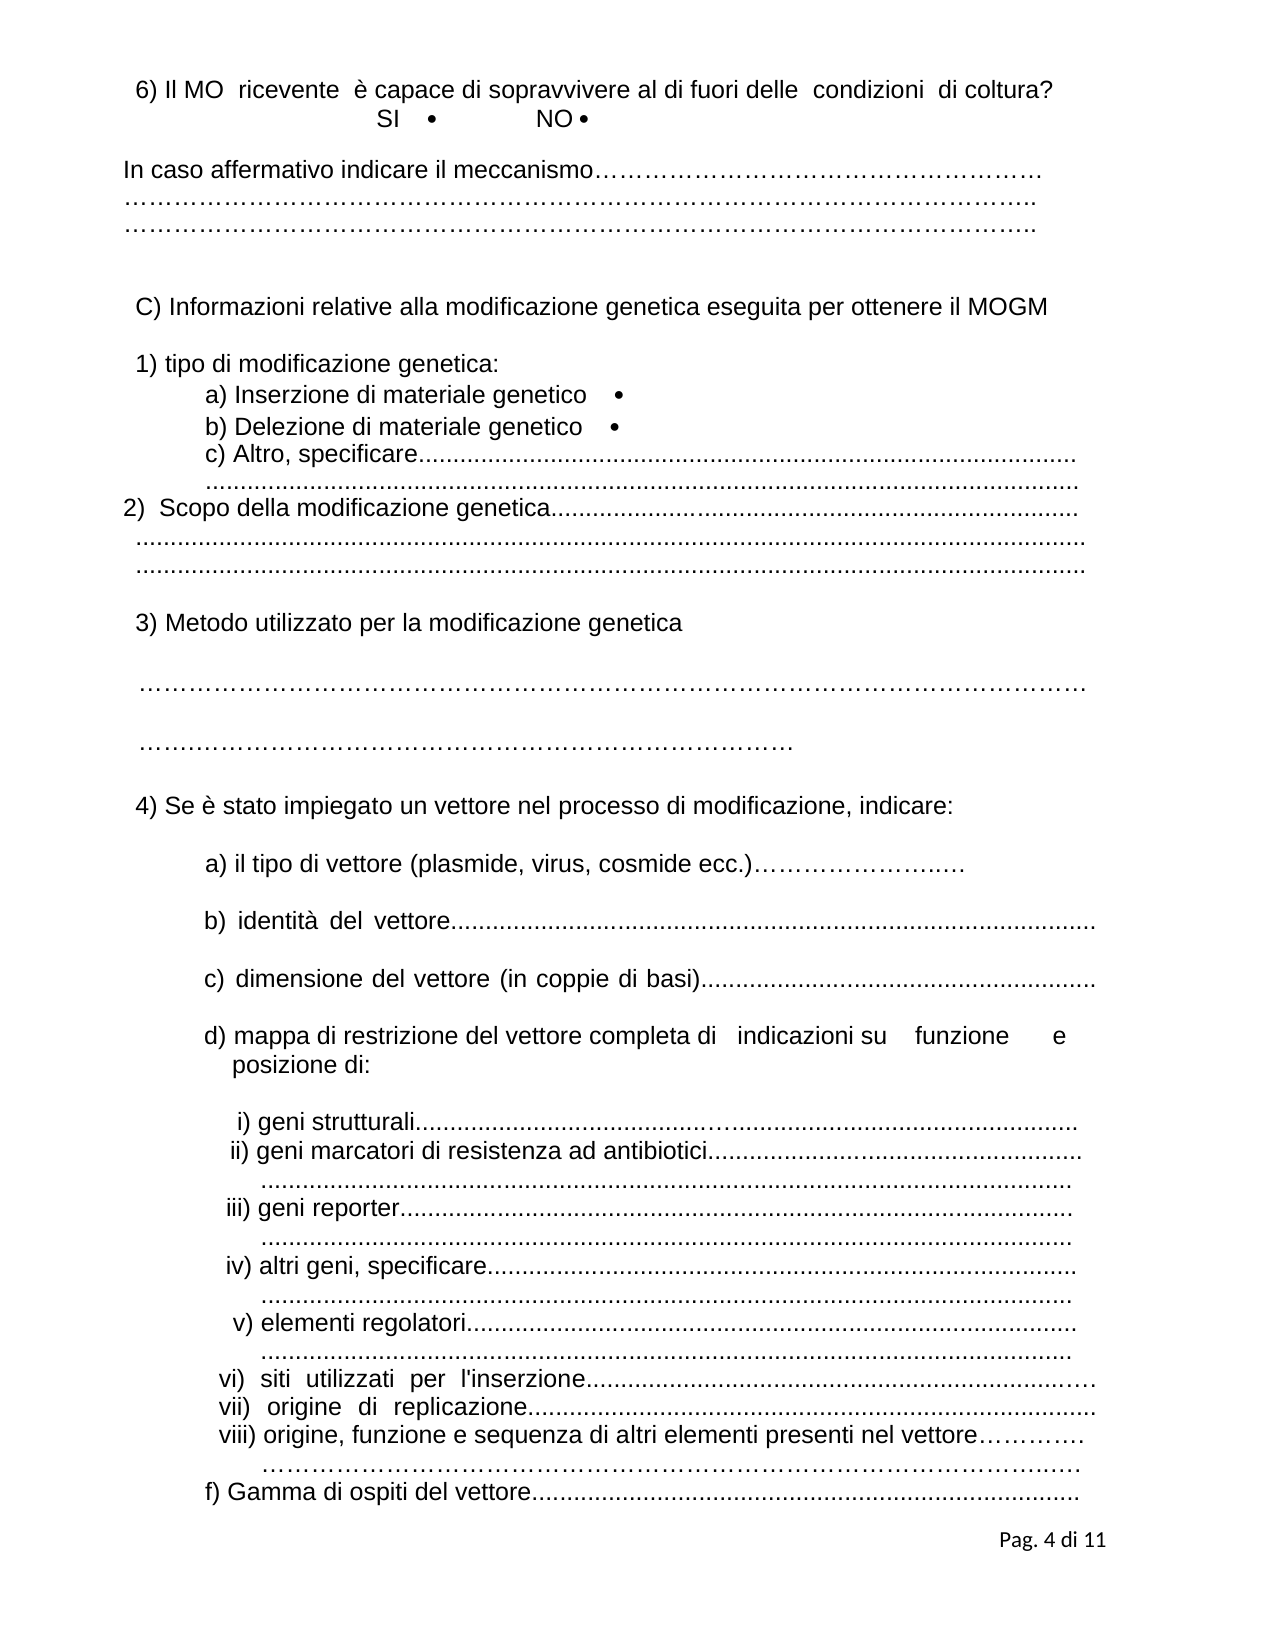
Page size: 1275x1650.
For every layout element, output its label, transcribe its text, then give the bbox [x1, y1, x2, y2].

text ......................................................................................................................................... [135, 551, 1108, 579]
text 1) tipo di modificazione genetica: [135, 349, 1108, 378]
text 6) Il MO ricevente è capace di sopravvivere al di fuori delle condizioni di coltura? [135, 75, 1108, 104]
text 2) Scopo della modificazione genetica............................................................................ [123, 495, 1091, 522]
text ……………………………………………………………………………………………….. [123, 211, 1091, 238]
text ..................................................................................................................... iii) geni reporter................................................................................................. [226, 1164, 1086, 1222]
text c) Altro, specificare............................................................................................... [205, 441, 1091, 468]
text b) identità del vettore............................................................................................. c) dimensione del vettore (in coppie di basi)......................................................... d) mappa di restrizione del vettore completa di indicazioni su funzione e [204, 878, 1097, 1049]
text 4) Se è stato impiegato un vettore nel processo di modificazione, indicare: [135, 791, 1108, 820]
text ……………………………………………………………………………………………….. [123, 184, 1091, 211]
text …………………………………………………………………………………..…. f) Gamma di ospiti del vettore............................................................................... [205, 1449, 1094, 1506]
text a) il tipo di vettore (plasmide, virus, cosmide ecc.)…………………..… [205, 849, 978, 877]
text SI  NO  [123, 104, 1106, 132]
text C) Informazioni relative alla modificazione genetica eseguita per ottenere il MOGM [135, 291, 1108, 320]
text 3) Metodo utilizzato per la modificazione genetica ………………………………………………………………………………………………………….……………………………………………………………… [135, 584, 1112, 762]
text In caso affermativo indicare il meccanismo……………………………………………… [123, 158, 1091, 184]
text ..................................................................................................................... iv) altri geni, specificare..................................................................................... [226, 1222, 1090, 1279]
text .............................................................................................................................. [205, 468, 1091, 495]
text ......................................................................................................................................... [135, 522, 1108, 551]
text ..................................................................................................................... vi) siti utilizzati per l'inserzione.....................................................................…. vii) origine di replicazione.................................................................................. viii) origine, funzione e sequenza di altri elementi presenti nel vettore…………. [219, 1337, 1097, 1449]
text b) Delezione di materiale genetico  [204, 412, 1142, 440]
text a) Inserzione di materiale genetico  [204, 380, 1157, 408]
text i) geni strutturali..........................................….................................................. ii) geni marcatori di resistenza ad antibiotici...................................................... [223, 1107, 1089, 1164]
text ..................................................................................................................... v) elementi regolatori........................................................................................ [233, 1279, 1090, 1337]
text posizione di: [232, 1049, 1108, 1078]
